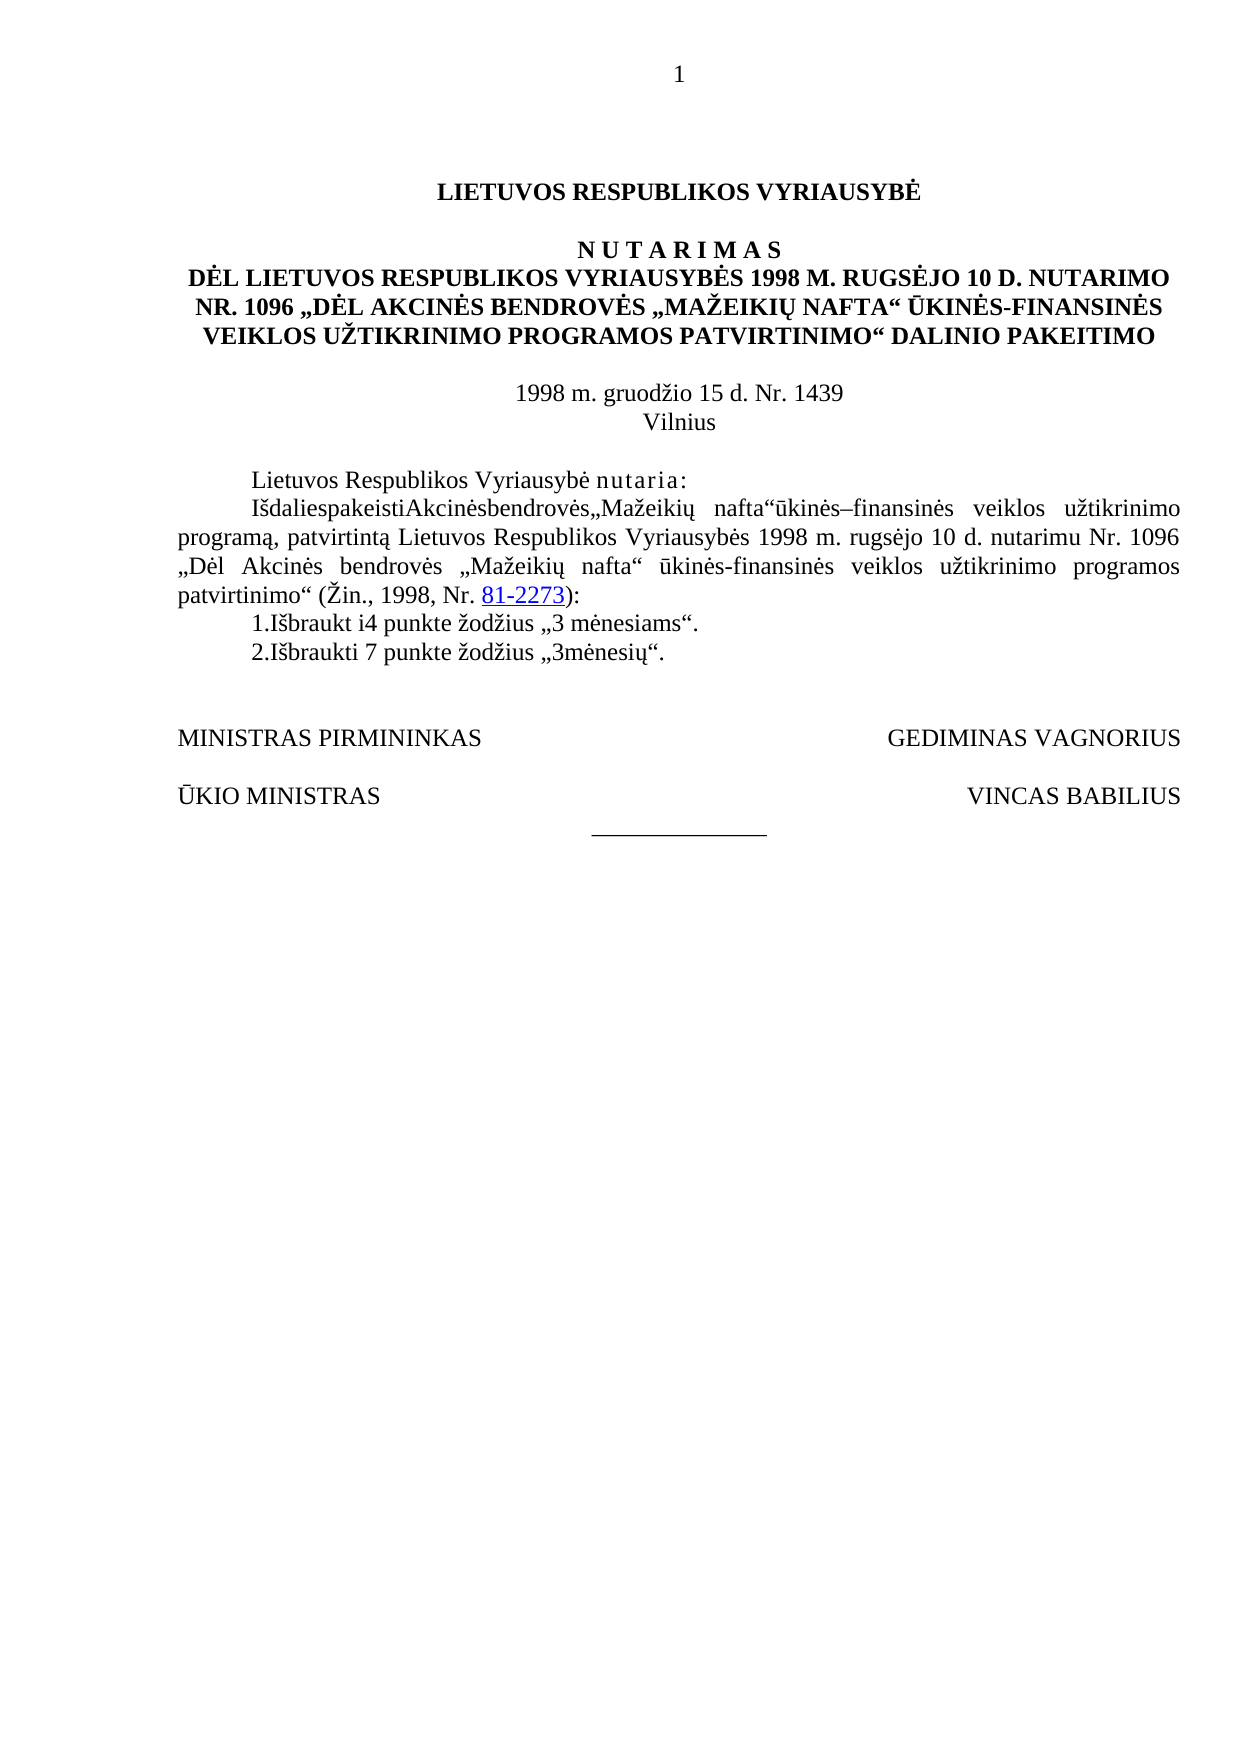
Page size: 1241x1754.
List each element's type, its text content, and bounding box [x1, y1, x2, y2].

text 1998 m. gruodžio 15 d. Nr. 1439 [177, 378, 1181, 407]
text DĖL LIETUVOS RESPUBLIKOS VYRIAUSYBĖS 1998 M. RUGSĖJO 10 D. NUTARIMO NR. 1096 „DĖL AKCINĖS BENDROVĖS „MAŽEIKIŲ NAFTA“ ŪKINĖS-FINANSINĖS VEIKLOS UŽTIKRINIMO PROGRAMOS PATVIRTINIMO“ DALINIO PAKEITIMO [177, 263, 1181, 350]
text N U T A R I M A S [177, 235, 1181, 263]
text ŪKIO MINISTRAS VINCAS BABILIUS [177, 781, 1181, 810]
text ______________ [177, 810, 1181, 838]
text 1.Išbraukt i4 punkte žodžius „3 mėnesiams“. [177, 608, 1181, 637]
text MINISTRAS PIRMININKAS GEDIMINAS VAGNORIUS [177, 723, 1181, 752]
text Vilnius [177, 407, 1181, 436]
text IšdaliespakeistiAkcinėsbendrovės„Mažeikių nafta“ūkinės–finansinės veiklos užtikrinimo programą, patvirtintą Lietuvos Respublikos Vyriausybės 1998 m. rugsėjo 10 d. nutarimu Nr. 1096 „Dėl Akcinės bendrovės „Mažeikių nafta“ ūkinės-finansinės veiklos užtikrinimo programos patvirtinimo“ (Žin., 1998, Nr. 81-2273): [177, 493, 1181, 608]
text 2.Išbraukti 7 punkte žodžius „3mėnesių“. [177, 637, 1181, 666]
text Lietuvos Respublikos Vyriausybė nutaria: [177, 465, 1181, 493]
text LIETUVOS RESPUBLIKOS VYRIAUSYBĖ [177, 177, 1181, 206]
